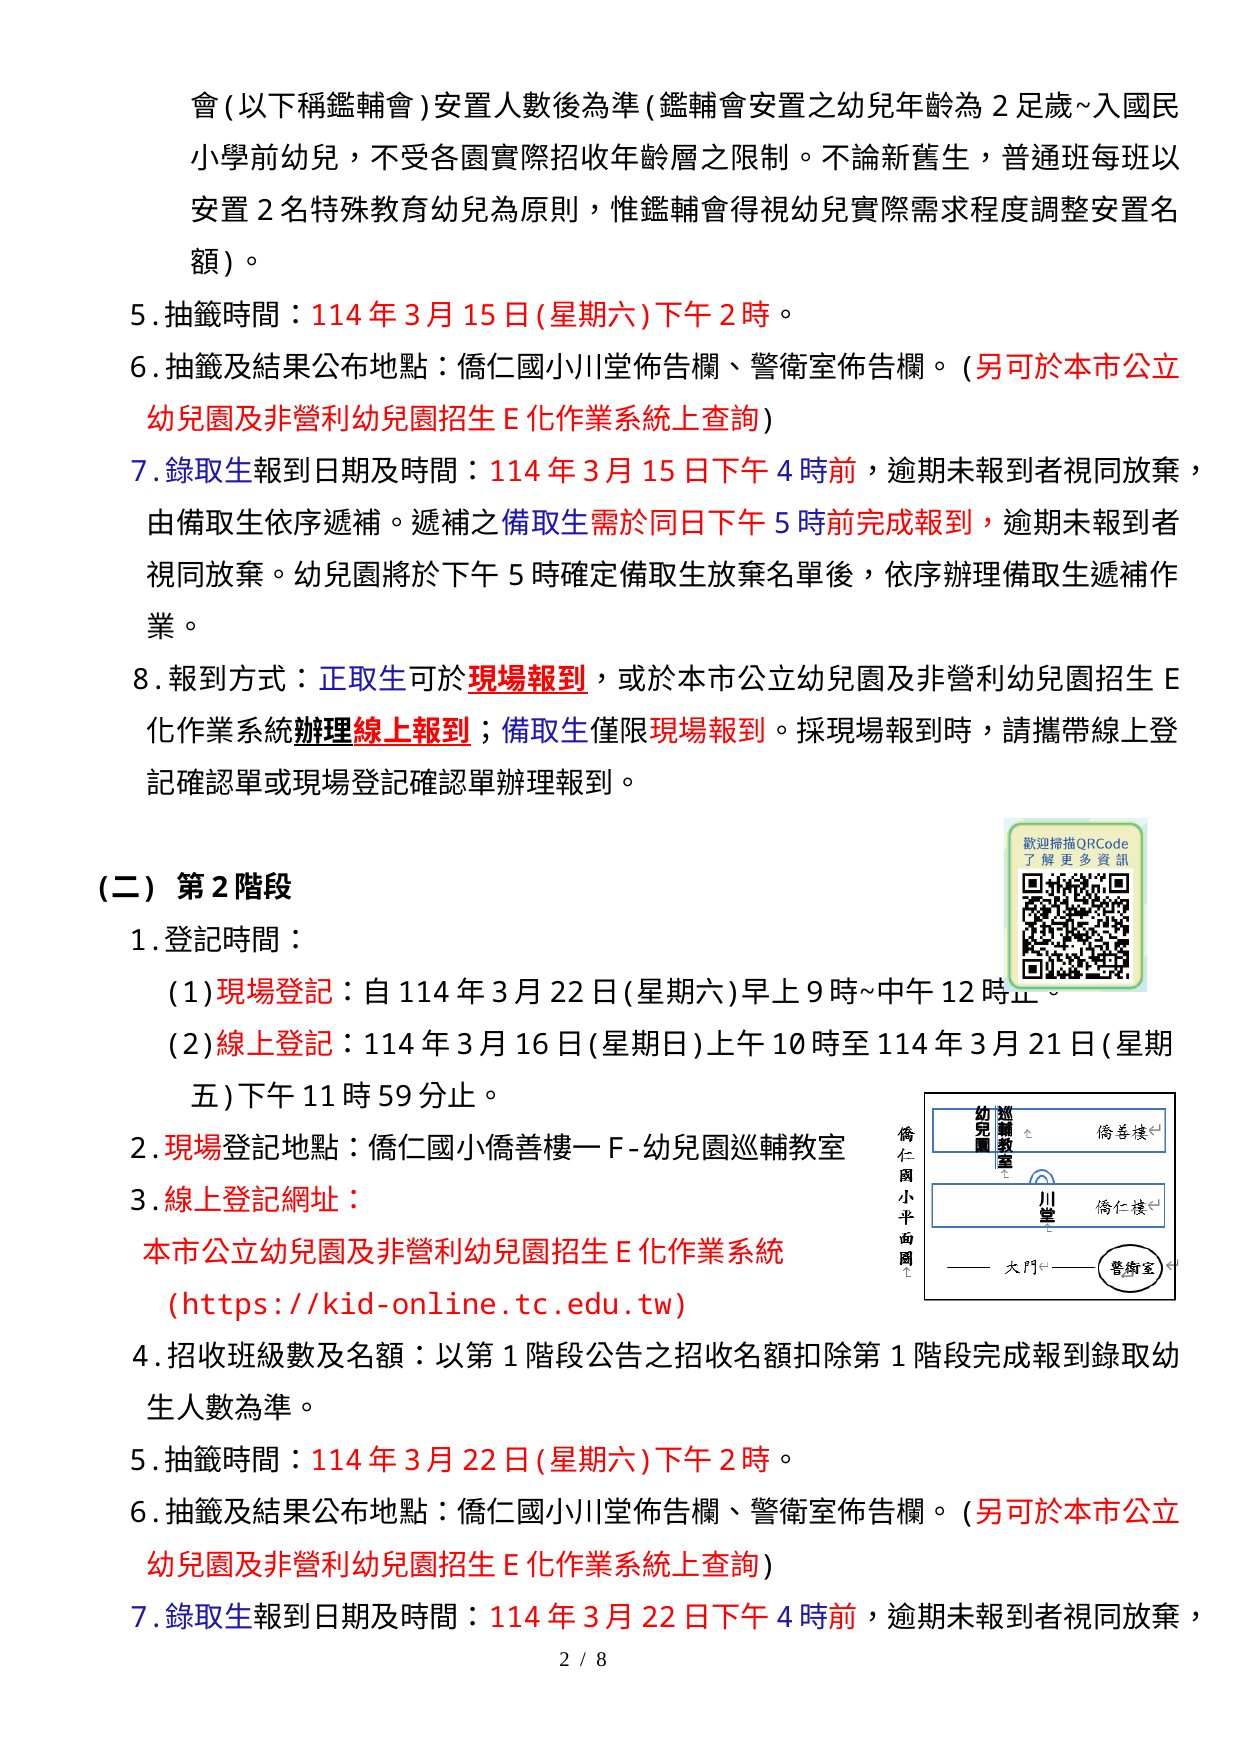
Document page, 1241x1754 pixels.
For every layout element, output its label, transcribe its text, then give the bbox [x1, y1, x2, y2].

text 8.報到方式：正取生可於現場報到，或於本市公立幼兒園及非營利幼兒園招生E化作業系統辦理線上報到；備取生僅限現場報到。採現場報到時，請攜帶線上登記確認單或現場登記確認單辦理報到。 [59, 648, 1181, 804]
text (https://kid-online.tc.edu.tw) [59, 1273, 1181, 1325]
text 會(以下稱鑑輔會)安置人數後為準(鑑輔會安置之幼兒年齡為2足歲~入國民小學前幼兒，不受各園實際招收年齡層之限制。不論新舊生，普通班每班以安置2名特殊教育幼兒為原則，惟鑑輔會得視幼兒實際需求程度調整安置名額)。 [59, 75, 1181, 283]
text 7.錄取生報到日期及時間：114年3月15日下午4時前，逾期未報到者視同放棄，由備取生依序遞補。遞補之備取生需於同日下午5時前完成報到，逾期未報到者視同放棄。幼兒園將於下午5時確定備取生放棄名單後，依序辦理備取生遞補作業。 [59, 439, 1181, 648]
text [1148, 908, 1181, 960]
text 6.抽籤及結果公布地點：僑仁國小川堂佈告欄、警衛室佈告欄。(另可於本市公立幼兒園及非營利幼兒園招生E化作業系統上查詢) [59, 335, 1181, 439]
text 3.線上登記網址： [59, 1169, 888, 1221]
text 4.招收班級數及名額：以第1階段公告之招收名額扣除第1階段完成報到錄取幼生人數為準。 [59, 1325, 1181, 1429]
text [1148, 856, 1181, 908]
text 5.抽籤時間：114年3月22日(星期六)下午2時。 [59, 1429, 1181, 1481]
text 5.抽籤時間：114年3月15日(星期六)下午2時。 [59, 283, 1181, 335]
text 2.現場登記地點：僑仁國小僑善樓一F-幼兒園巡輔教室 [59, 1117, 888, 1169]
text 7.錄取生報到日期及時間：114年3月22日下午4時前，逾期未報到者視同放棄，由備取生依序遞補。遞補之備取生需於同日下午5時前完成報到，逾期未報到者視同放棄。幼兒園將於下午5時確定備取生放棄名單後，依序辦理備取生遞補作業。 [59, 1585, 1181, 1637]
text 本市公立幼兒園及非營利幼兒園招生E化作業系統 [84, 1221, 888, 1273]
text 1.登記時間： [59, 908, 1003, 960]
text 6.抽籤及結果公布地點：僑仁國小川堂佈告欄、警衛室佈告欄。(另可於本市公立幼兒園及非營利幼兒園招生E化作業系統上查詢) [59, 1481, 1181, 1585]
text (1)現場登記：自114年3月22日(星期六)早上9時~中午12時止。 [59, 960, 1181, 1012]
text (二) 第2階段 [59, 856, 1003, 908]
text (2)線上登記：114年3月16日(星期日)上午10時至114年3月21日(星期五)下午11時59分止。 [59, 1012, 1181, 1117]
